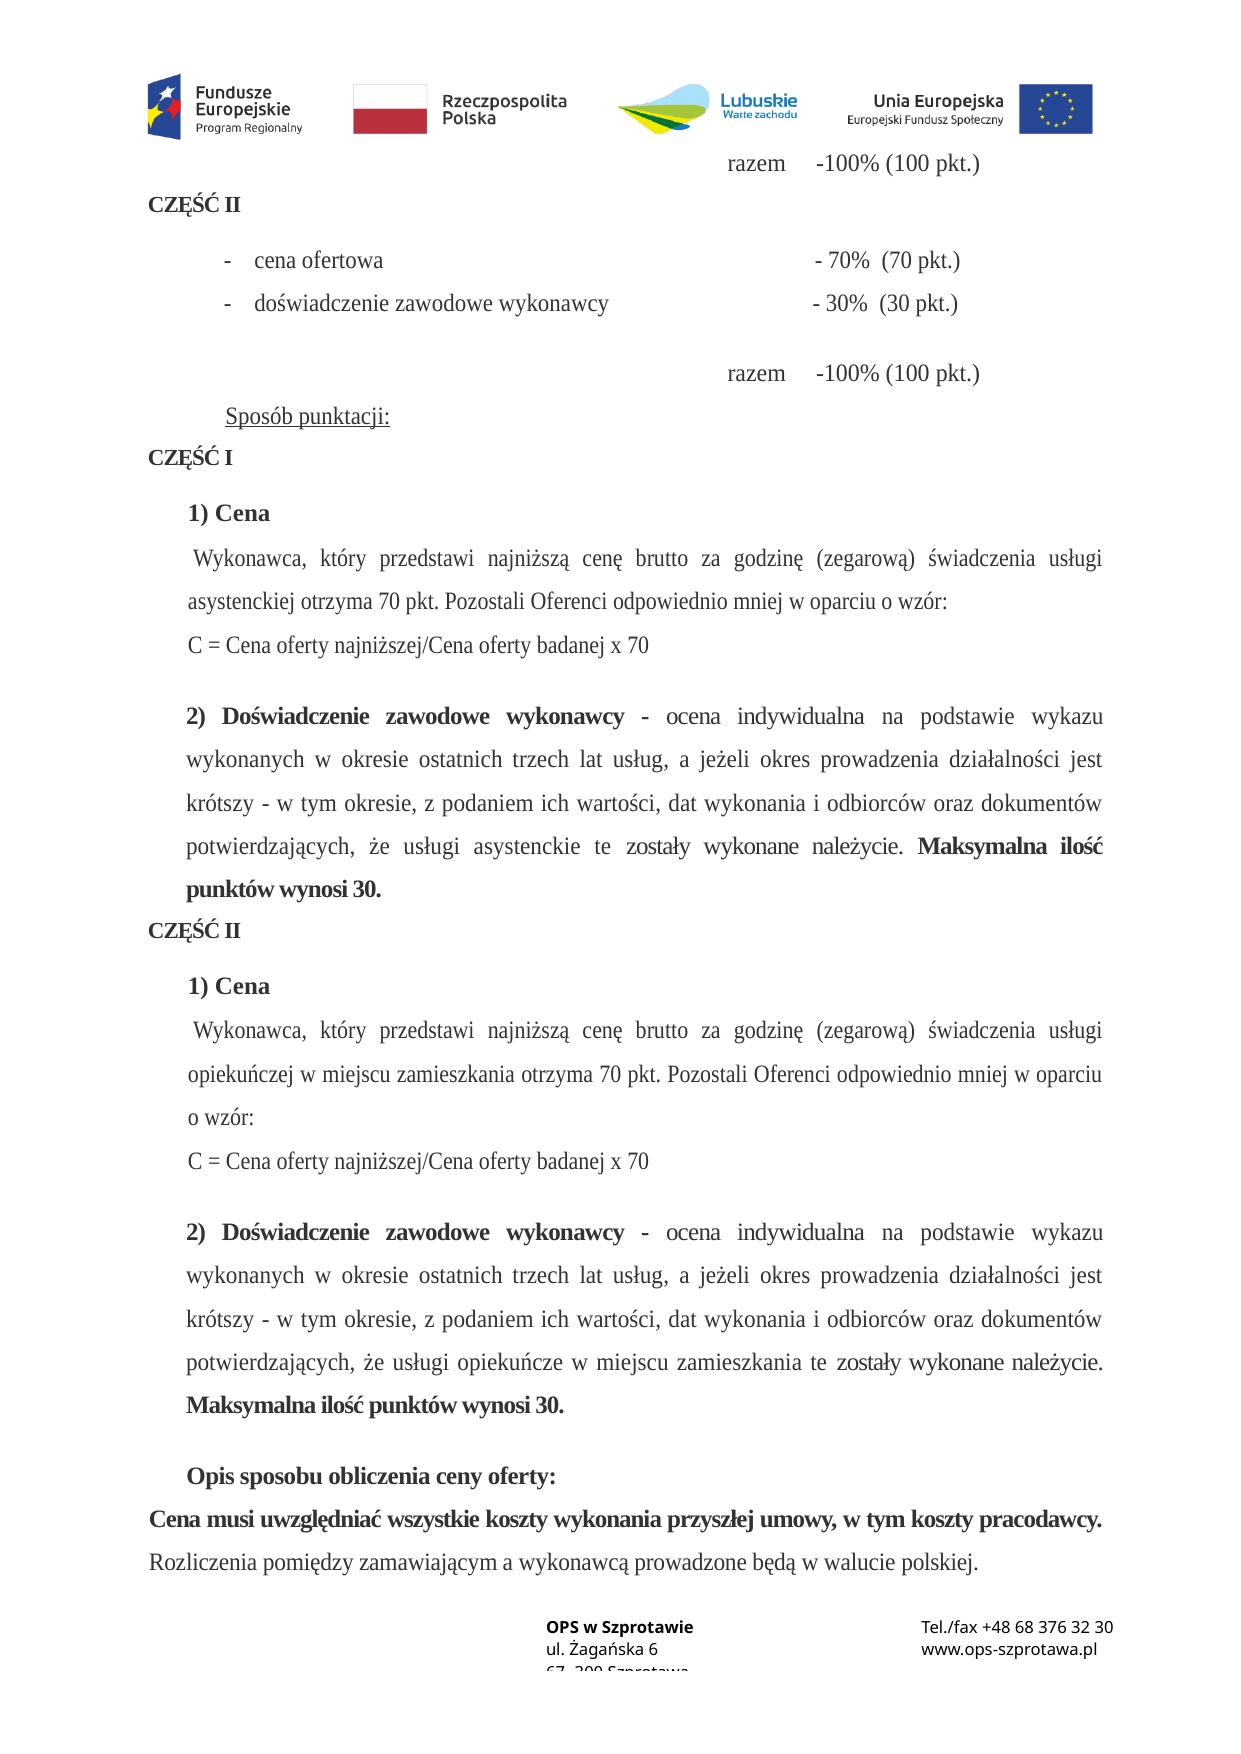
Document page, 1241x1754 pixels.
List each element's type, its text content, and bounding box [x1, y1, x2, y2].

text - cena ofertowa - 70% (70 pkt.) [224, 245, 1104, 273]
text razem -100% (100 pkt.) [727, 358, 1104, 387]
text C = Cena oferty najniższej/Cena oferty badanej x 70 [148, 630, 1104, 659]
text Cena musi uwzględniać wszystkie koszty wykonania przyszłej umowy, w tym koszty pracodawcy. Rozliczenia pomiędzy zamawiającym a wykonawcą prowadzone będą w walucie polskiej. [149, 1504, 1104, 1576]
text Sposób punktacji: [225, 401, 1104, 430]
text 1) Cena [188, 971, 1104, 1000]
text CZĘŚĆ I [148, 444, 1092, 471]
text - doświadczenie zawodowe wykonawcy - 30% (30 pkt.) [224, 288, 1104, 317]
text 1) Cena [188, 498, 1104, 527]
text 2) Doświadczenie zawodowe wykonawcy - ocena indywidualna na podstawie wykazu wykonanych w okresie ostatnich trzech lat usług, a jeżeli okres prowadzenia działalności jest krótszy - w tym okresie, z podaniem ich wartości, dat wykonania i odbiorców oraz dokumentów potwierdzających, że usługi asystenckie te zostały wykonane należycie. Maksymalna ilość punktów wynosi 30. [186, 701, 1104, 903]
text CZĘŚĆ II [148, 191, 1092, 217]
text C = Cena oferty najniższej/Cena oferty badanej x 70 [148, 1146, 1104, 1175]
text CZĘŚĆ II [148, 917, 1092, 943]
picture [147, 73, 1093, 140]
text razem -100% (100 pkt.) [727, 148, 1104, 176]
text 2) Doświadczenie zawodowe wykonawcy - ocena indywidualna na podstawie wykazu wykonanych w okresie ostatnich trzech lat usług, a jeżeli okres prowadzenia działalności jest krótszy - w tym okresie, z podaniem ich wartości, dat wykonania i odbiorców oraz dokumentów potwierdzających, że usługi opiekuńcze w miejscu zamieszkania te zostały wykonane należycie. Maksymalna ilość punktów wynosi 30. [186, 1217, 1104, 1419]
text Opis sposobu obliczenia ceny oferty: [186, 1461, 1104, 1490]
text Wykonawca, który przedstawi najniższą cenę brutto za godzinę (zegarową) świadczenia usługi asystenckiej otrzyma 70 pkt. Pozostali Oferenci odpowiednio mniej w oparciu o wzór: [188, 543, 1104, 614]
text Wykonawca, który przedstawi najniższą cenę brutto za godzinę (zegarową) świadczenia usługi opiekuńczej w miejscu zamieszkania otrzyma 70 pkt. Pozostali Oferenci odpowiednio mniej w oparciu o wzór: [188, 1016, 1104, 1131]
